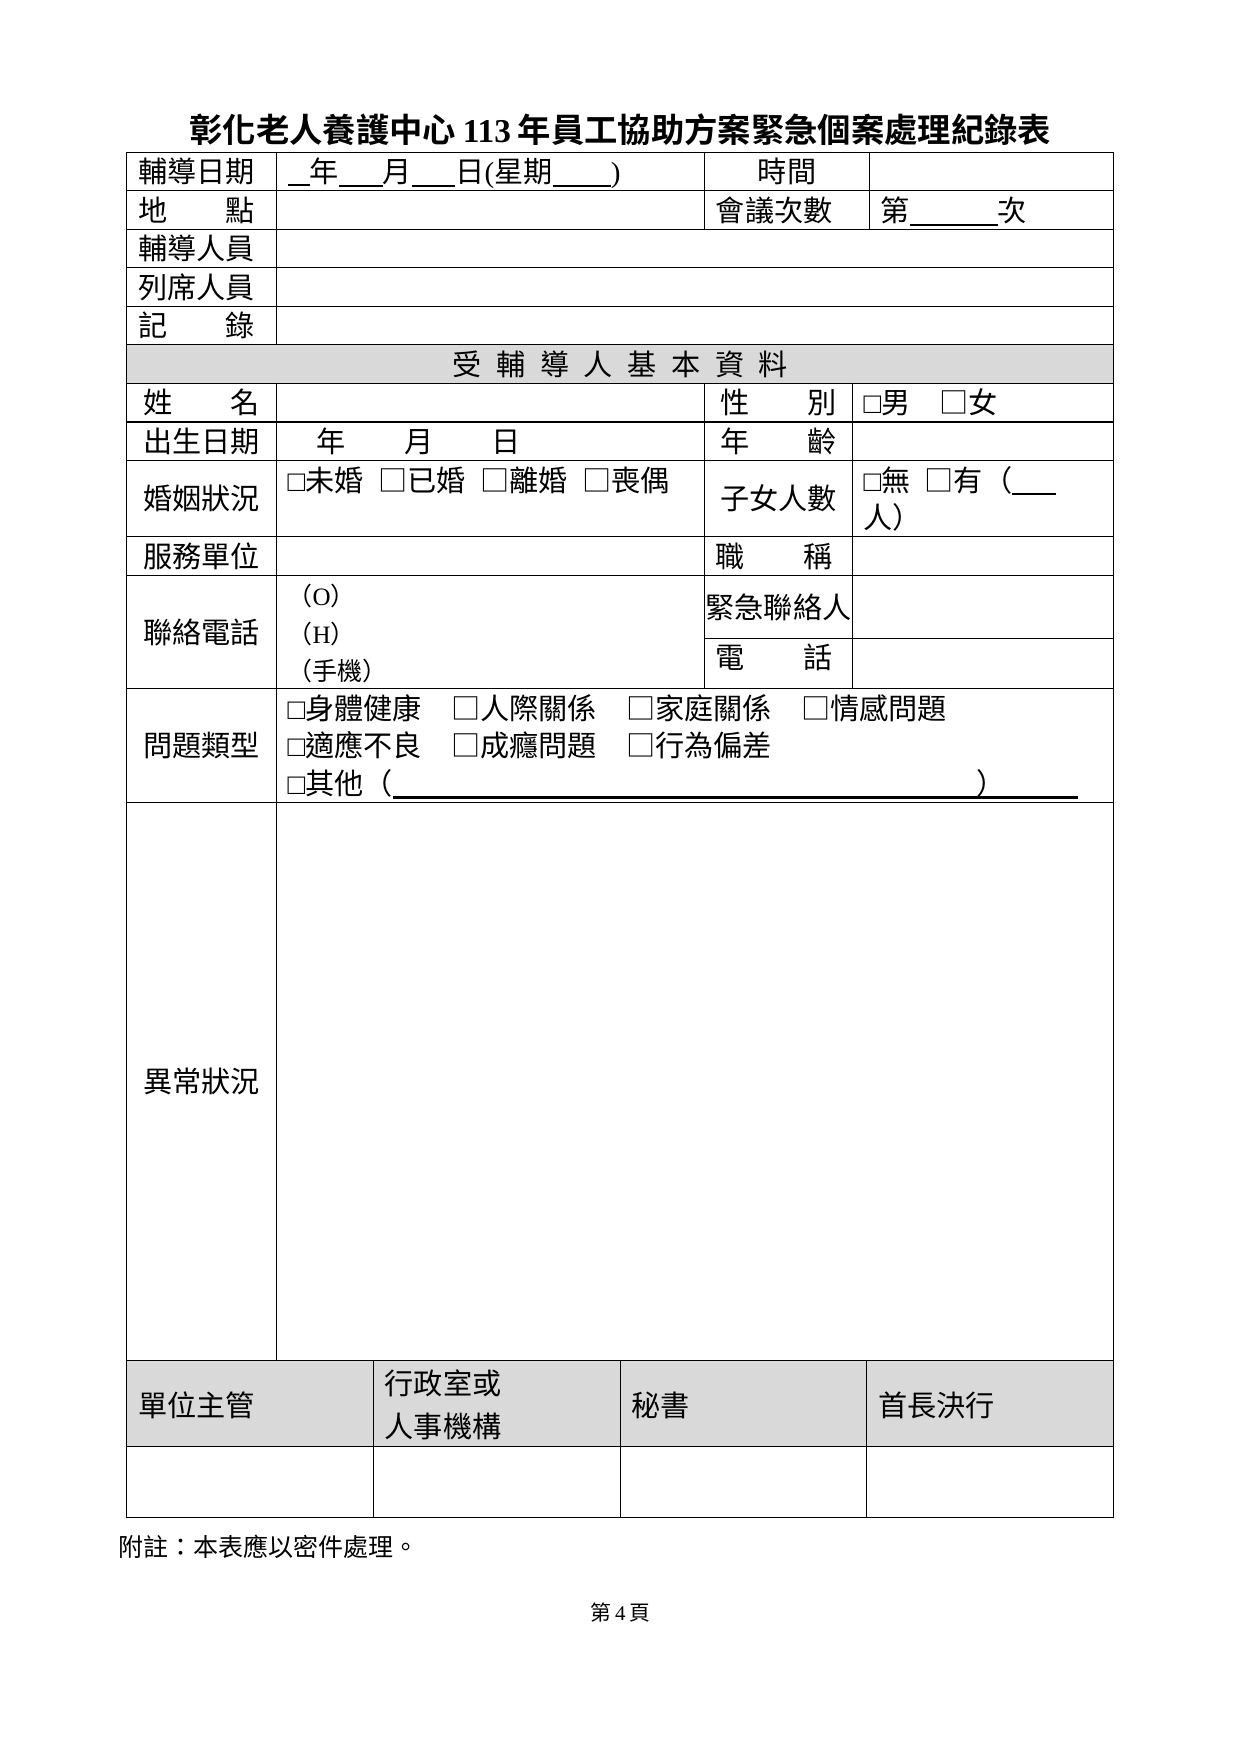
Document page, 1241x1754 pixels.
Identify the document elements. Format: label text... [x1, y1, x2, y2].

table_cell （O） （H） （手機） [277, 576, 704, 688]
table_header 時間 [705, 153, 869, 190]
table_cell 問題類型 [127, 689, 276, 802]
table_cell [853, 639, 1113, 688]
table_cell [853, 537, 1113, 574]
text 彰化老人養護中心113年員工協助方案緊急個案處理紀錄表 [118, 104, 1122, 152]
table_cell 電 話 [705, 639, 852, 688]
table_cell 聯絡電話 [127, 576, 276, 688]
table_cell □未婚 □已婚 □離婚 □喪偶 [277, 461, 704, 536]
table_cell [277, 191, 704, 229]
table_cell 異常狀況 [127, 803, 276, 1360]
table_cell 輔導人員 [127, 230, 276, 267]
table_cell [277, 384, 704, 421]
table_cell [853, 576, 1113, 638]
table_cell [867, 1447, 1113, 1517]
table_cell 行政室或 人事機構 [374, 1361, 620, 1446]
table_cell □身體健康 □人際關係 □家庭關係 □情感問題 □適應不良 □成癮問題 □行為偏差 □其他（ ） [277, 689, 1113, 802]
table_cell [277, 803, 1113, 1360]
table_cell 第 次 [870, 191, 1113, 229]
table_header [870, 153, 1113, 190]
table_header 輔導日期 [127, 153, 276, 190]
table_cell 性 別 [705, 384, 852, 421]
table_cell 職 稱 [705, 537, 852, 574]
table_cell 記 錄 [127, 307, 276, 344]
table_cell 單位主管 [127, 1361, 373, 1446]
table_cell [277, 268, 1113, 306]
table_cell 婚姻狀況 [127, 461, 276, 536]
table_cell 首長決行 [867, 1361, 1113, 1446]
table_cell 會議次數 [705, 191, 869, 229]
table_cell 出生日期 [127, 423, 276, 460]
text 附註：本表應以密件處理。 [118, 1518, 1122, 1566]
table_cell [853, 423, 1113, 460]
table_cell [277, 230, 1113, 267]
table_cell 緊急聯絡人 [705, 576, 852, 638]
table_header 年 月 日(星期 ) [277, 153, 704, 190]
table_cell [621, 1447, 866, 1517]
table_cell 年 齡 [705, 423, 852, 460]
table_cell [127, 1447, 373, 1517]
table_cell 服務單位 [127, 537, 276, 574]
table_cell □男 □女 [853, 384, 1113, 421]
table_cell 受 輔 導 人 基 本 資 料 [127, 345, 1113, 383]
table_cell [277, 537, 704, 574]
table_cell 秘書 [621, 1361, 866, 1446]
table_cell □無 □有（ 人） [853, 461, 1113, 536]
table_cell 列席人員 [127, 268, 276, 306]
table_cell 地 點 [127, 191, 276, 229]
table_cell [277, 307, 1113, 344]
table_cell 姓 名 [127, 384, 276, 421]
table_cell 子女人數 [705, 461, 852, 536]
table_cell 年 月 日 [277, 423, 704, 460]
table_cell [374, 1447, 620, 1517]
